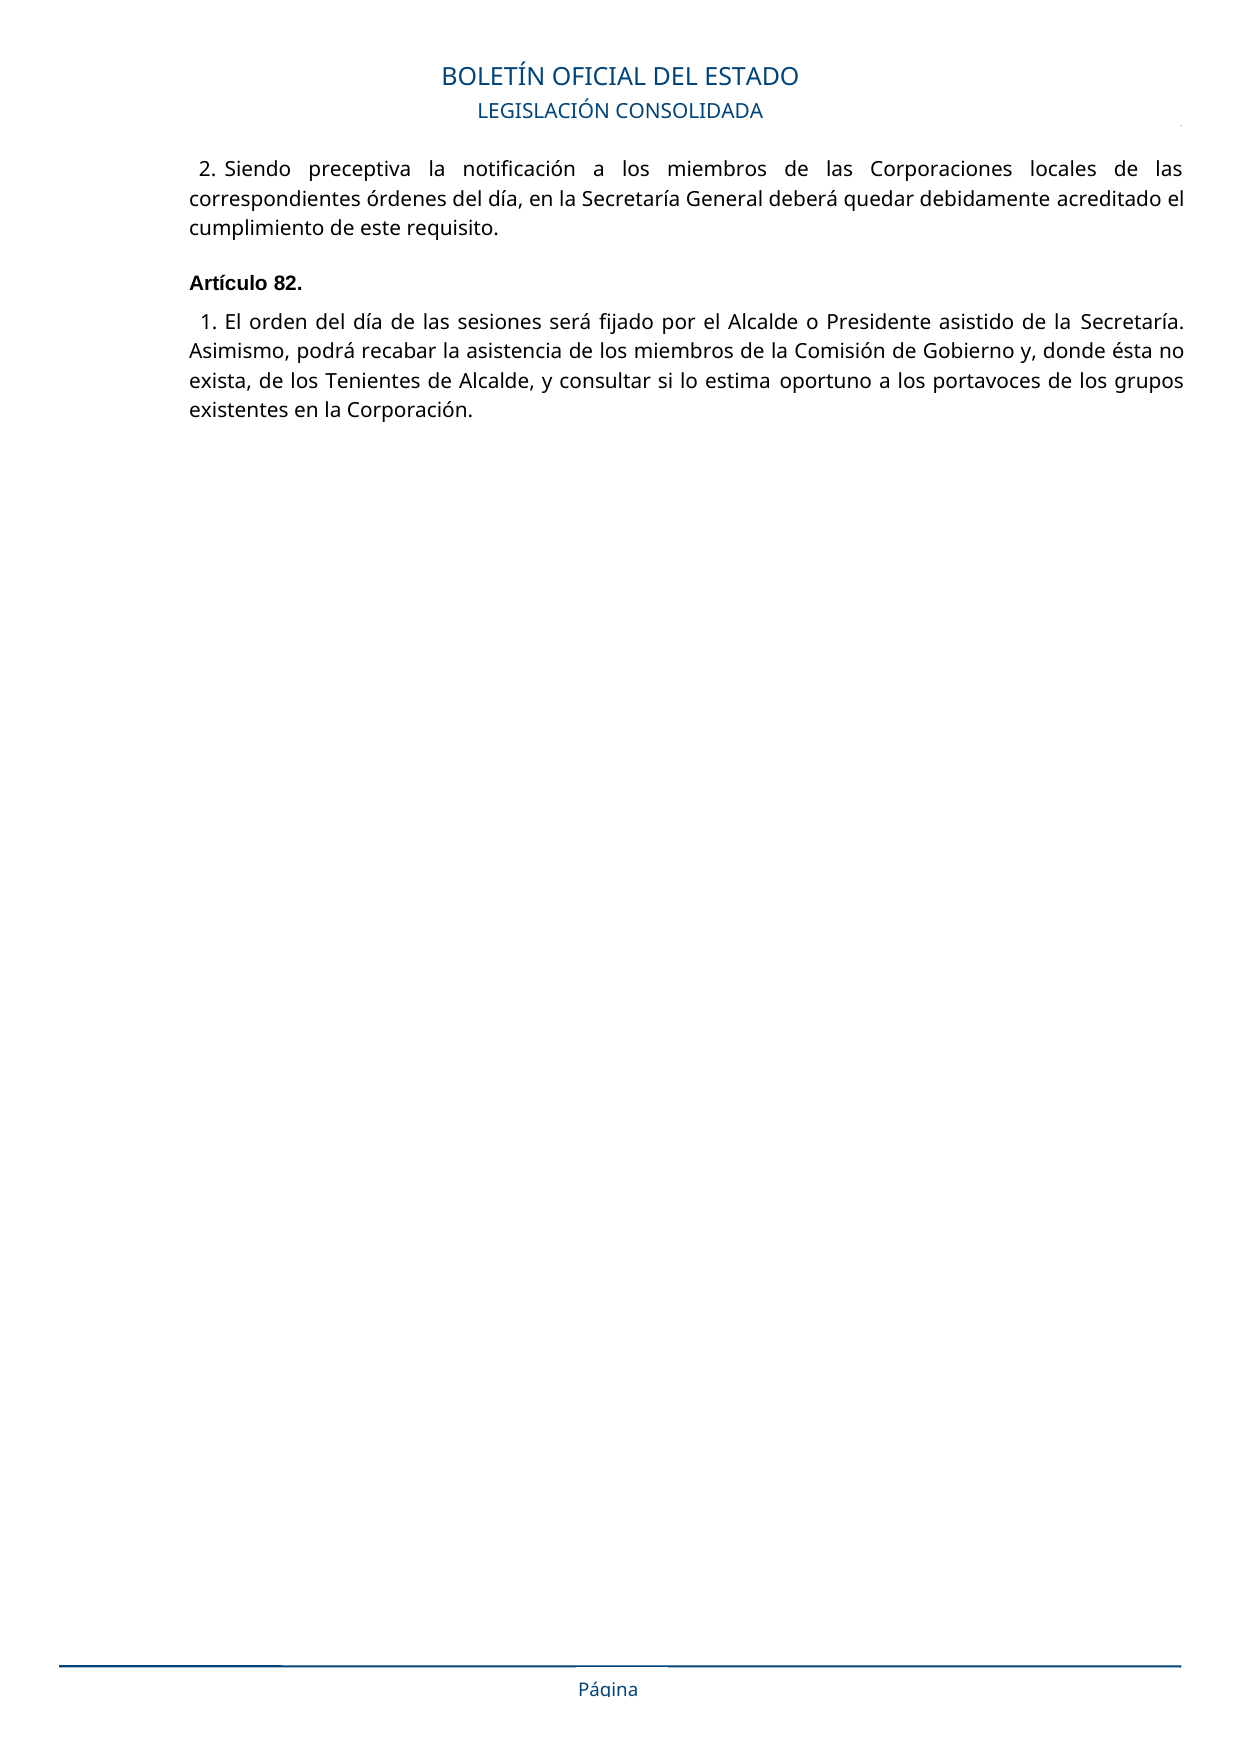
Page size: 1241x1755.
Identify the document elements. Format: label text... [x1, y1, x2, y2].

subtitle Artículo 82. [189, 271, 1184, 295]
list Siendo preceptiva la notificación a los miembros de las Corporaciones locales de las correspondientes órdenes del día, en la Secretaría General deberá quedar debidamente acreditado el cumplimiento de este requisito. [163, 154, 1184, 241]
list El orden del día de las sesiones será fijado por el Alcalde o Presidente asistido de la Secretaría. Asimismo, podrá recabar la asistencia de los miembros de la Comisión de Gobierno y, donde ésta no exista, de los Tenientes de Alcalde, y consultar si lo estima oportuno a los portavoces de los grupos existentes en la Corporación. [164, 307, 1184, 424]
